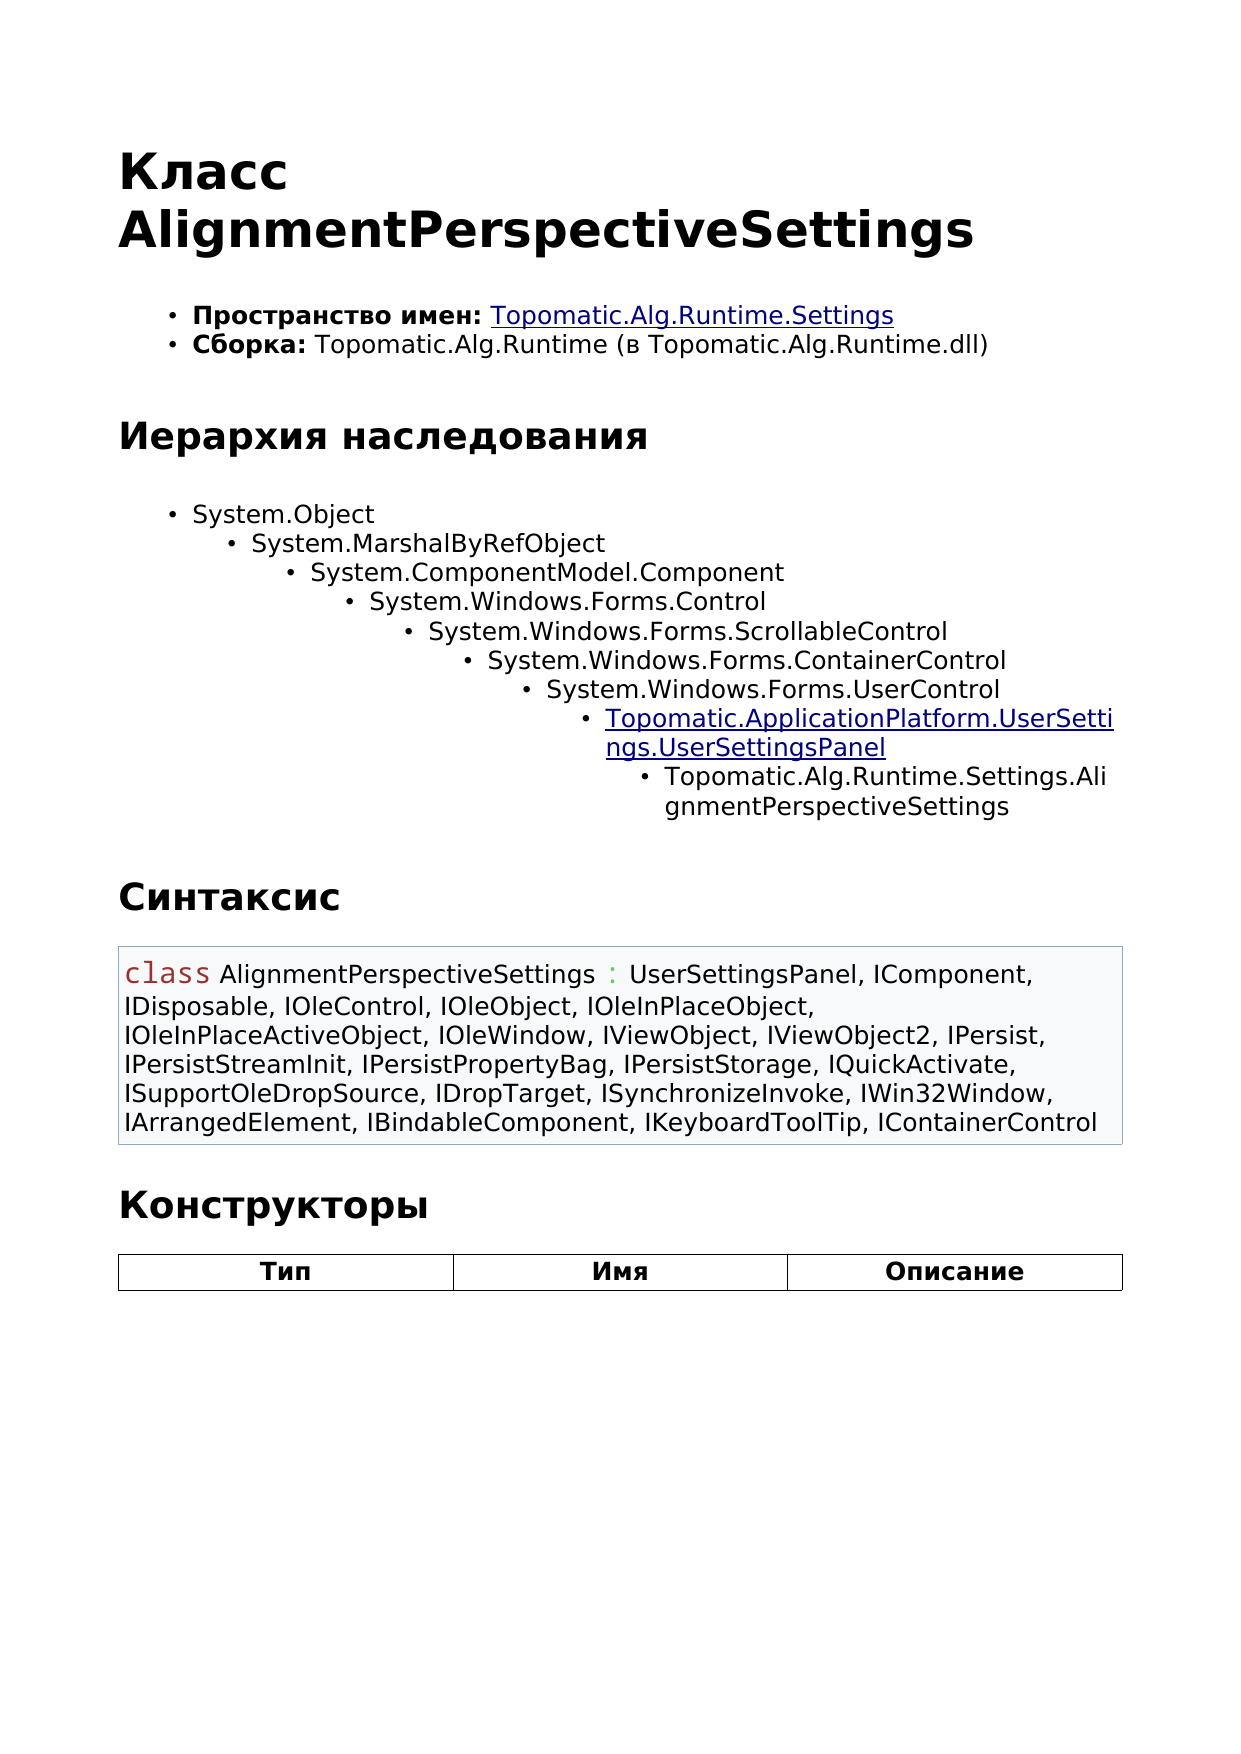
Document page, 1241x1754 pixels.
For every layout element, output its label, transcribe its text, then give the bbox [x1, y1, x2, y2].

list System.Windows.Forms.Control [354, 587, 1122, 617]
list System.ComponentModel.Component [295, 558, 1122, 587]
list Topomatic.Alg.Runtime.Settings.AlignmentPerspectiveSettings [649, 762, 1122, 821]
list System.MarshalByRefObject [236, 529, 1122, 558]
subtitle Иерархия наследования [118, 414, 1122, 458]
list Пространство имен: Topomatic.Alg.Runtime.Settings [177, 302, 1122, 331]
list System.Windows.Forms.ContainerControl [472, 646, 1122, 675]
list System.Windows.Forms.ScrollableControl [413, 617, 1122, 646]
table_header class AlignmentPerspectiveSettings : UserSettingsPanel, IComponent, IDisposable, IOleControl, IOleObject, IOleInPlaceObject, IOleInPlaceActiveObject, IOleWindow, IViewObject, IViewObject2, IPersist, IPersistStreamInit, IPersistPropertyBag, IPersistStorage, IQuickActivate, ISupportOleDropSource, IDropTarget, ISynchronizeInvoke, IWin32Window, IArrangedElement, IBindableComponent, IKeyboardToolTip, IContainerControl [119, 947, 1122, 1143]
list Topomatic.ApplicationPlatform.UserSettings.UserSettingsPanel [591, 704, 1122, 762]
subtitle Класс AlignmentPerspectiveSettings [118, 143, 1122, 259]
list Сборка: Topomatic.Alg.Runtime (в Topomatic.Alg.Runtime.dll) [177, 331, 1122, 360]
table_header Тип [119, 1255, 453, 1289]
list System.Object [177, 500, 1122, 529]
table_header Имя [454, 1255, 787, 1289]
table_header Описание [788, 1255, 1122, 1289]
subtitle Синтаксис [118, 875, 1122, 919]
subtitle Конструкторы [118, 1183, 1122, 1227]
list System.Windows.Forms.UserControl [531, 675, 1122, 704]
